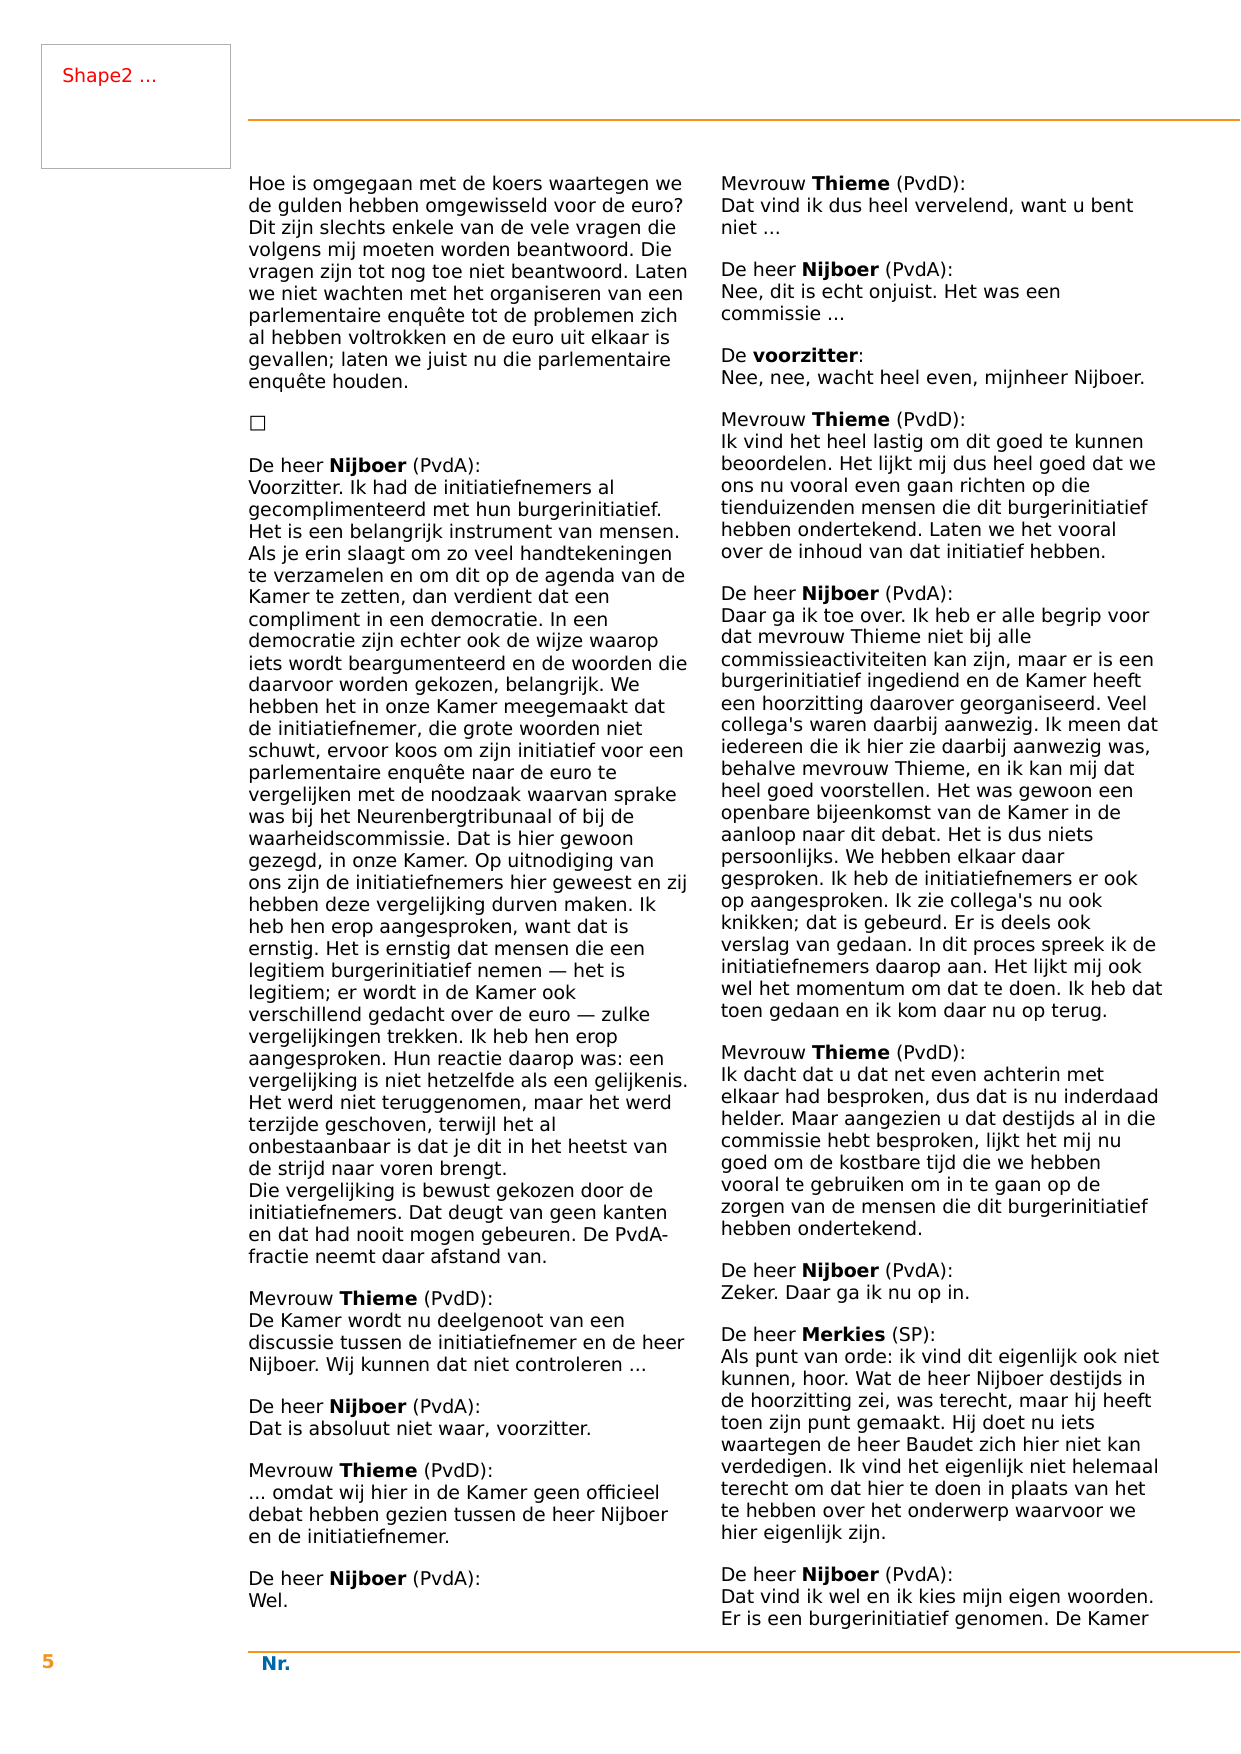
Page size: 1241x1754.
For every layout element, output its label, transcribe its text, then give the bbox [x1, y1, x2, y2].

text Mevrouw Thieme (PvdD): [721, 409, 1163, 431]
text De Kamer wordt nu deelgenoot van een discussie tussen de initiatiefnemer en de heer Nijboer. Wij kunnen dat niet controleren ... [248, 1310, 691, 1376]
text De heer Nijboer (PvdA): [721, 259, 1163, 281]
text Hoe is omgegaan met de koers waartegen we de gulden hebben omgewisseld voor de euro? Dit zijn slechts enkele van de vele vragen die volgens mij moeten worden beantwoord. Die vragen zijn tot nog toe niet beantwoord. Laten we niet wachten met het organiseren van een parlementaire enquête tot de problemen zich al hebben voltrokken en de euro uit elkaar is gevallen; laten we juist nu die parlementaire enquête houden. [248, 173, 691, 393]
text Die vergelijking is bewust gekozen door de initiatiefnemers. Dat deugt van geen kanten en dat had nooit mogen gebeuren. De PvdA-fractie neemt daar afstand van. [248, 1180, 691, 1268]
text Nee, dit is echt onjuist. Het was een commissie ... [721, 281, 1163, 325]
text Wel. [248, 1589, 691, 1612]
text De heer Merkies (SP): [721, 1324, 1163, 1346]
text Zeker. Daar ga ik nu op in. [721, 1282, 1163, 1304]
text Nee, nee, wacht heel even, mijnheer Nijboer. [721, 367, 1163, 389]
text Dat vind ik dus heel vervelend, want u bent niet ... [721, 195, 1163, 239]
text Daar ga ik toe over. Ik heb er alle begrip voor dat mevrouw Thieme niet bij alle commissieactiviteiten kan zijn, maar er is een burgerinitiatief ingediend en de Kamer heeft een hoorzitting daarover georganiseerd. Veel collega's waren daarbij aanwezig. Ik meen dat iedereen die ik hier zie daarbij aanwezig was, behalve mevrouw Thieme, en ik kan mij dat heel goed voorstellen. Het was gewoon een openbare bijeenkomst van de Kamer in de aanloop naar dit debat. Het is dus niets persoonlijks. We hebben elkaar daar gesproken. Ik heb de initiatiefnemers er ook op aangesproken. Ik zie collega's nu ook knikken; dat is gebeurd. Er is deels ook verslag van gedaan. In dit proces spreek ik de initiatiefnemers daarop aan. Het lijkt mij ook wel het momentum om dat te doen. Ik heb dat toen gedaan en ik kom daar nu op terug. [721, 604, 1163, 1022]
text Mevrouw Thieme (PvdD): [721, 1042, 1163, 1064]
text Mevrouw Thieme (PvdD): [248, 1460, 691, 1482]
text Ik dacht dat u dat net even achterin met elkaar had besproken, dus dat is nu inderdaad helder. Maar aangezien u dat destijds al in die commissie hebt besproken, lijkt het mij nu goed om de kostbare tijd die we hebben vooral te gebruiken om in te gaan op de zorgen van de mensen die dit burgerinitiatief hebben ondertekend. [721, 1064, 1163, 1240]
text De heer Nijboer (PvdA): [721, 1260, 1163, 1282]
text De heer Nijboer (PvdA): [248, 454, 691, 477]
text Voorzitter. Ik had de initiatiefnemers al gecomplimenteerd met hun burgerinitiatief. Het is een belangrijk instrument van mensen. Als je erin slaagt om zo veel handtekeningen te verzamelen en om dit op de agenda van de Kamer te zetten, dan verdient dat een compliment in een democratie. In een democratie zijn echter ook de wijze waarop iets wordt beargumenteerd en de woorden die daarvoor worden gekozen, belangrijk. We hebben het in onze Kamer meegemaakt dat de initiatiefnemer, die grote woorden niet schuwt, ervoor koos om zijn initiatief voor een parlementaire enquête naar de euro te vergelijken met de noodzaak waarvan sprake was bij het Neurenbergtribunaal of bij de waarheidscommissie. Dat is hier gewoon gezegd, in onze Kamer. Op uitnodiging van ons zijn de initiatiefnemers hier geweest en zij hebben deze vergelijking durven maken. Ik heb hen erop aangesproken, want dat is ernstig. Het is ernstig dat mensen die een legitiem burgerinitiatief nemen — het is legitiem; er wordt in de Kamer ook verschillend gedacht over de euro — zulke vergelijkingen trekken. Ik heb hen erop aangesproken. Hun reactie daarop was: een vergelijking is niet hetzelfde als een gelijkenis. Het werd niet teruggenomen, maar het werd terzijde geschoven, terwijl het al onbestaanbaar is dat je dit in het heetst van de strijd naar voren brengt. [248, 477, 691, 1180]
text Als punt van orde: ik vind dit eigenlijk ook niet kunnen, hoor. Wat de heer Nijboer destijds in de hoorzitting zei, was terecht, maar hij heeft toen zijn punt gemaakt. Hij doet nu iets waartegen de heer Baudet zich hier niet kan verdedigen. Ik vind het eigenlijk niet helemaal terecht om dat hier te doen in plaats van het te hebben over het onderwerp waarvoor we hier eigenlijk zijn. [721, 1346, 1163, 1544]
text Mevrouw Thieme (PvdD): [248, 1288, 691, 1310]
text ⬜ [248, 413, 691, 434]
text Ik vind het heel lastig om dit goed te kunnen beoordelen. Het lijkt mij dus heel goed dat we ons nu vooral even gaan richten op die tienduizenden mensen die dit burgerinitiatief hebben ondertekend. Laten we het vooral over de inhoud van dat initiatief hebben. [721, 431, 1163, 562]
text ... omdat wij hier in de Kamer geen officieel debat hebben gezien tussen de heer Nijboer en de initiatiefnemer. [248, 1482, 691, 1548]
text De voorzitter: [721, 345, 1163, 367]
text Mevrouw Thieme (PvdD): [721, 173, 1163, 195]
text Dat vind ik wel en ik kies mijn eigen woorden. Er is een burgerinitiatief genomen. De Kamer [721, 1586, 1163, 1629]
text De heer Nijboer (PvdA): [721, 582, 1163, 604]
text Dat is absoluut niet waar, voorzitter. [248, 1418, 691, 1440]
text De heer Nijboer (PvdA): [248, 1396, 691, 1418]
text De heer Nijboer (PvdA): [248, 1568, 691, 1589]
text De heer Nijboer (PvdA): [721, 1564, 1163, 1586]
